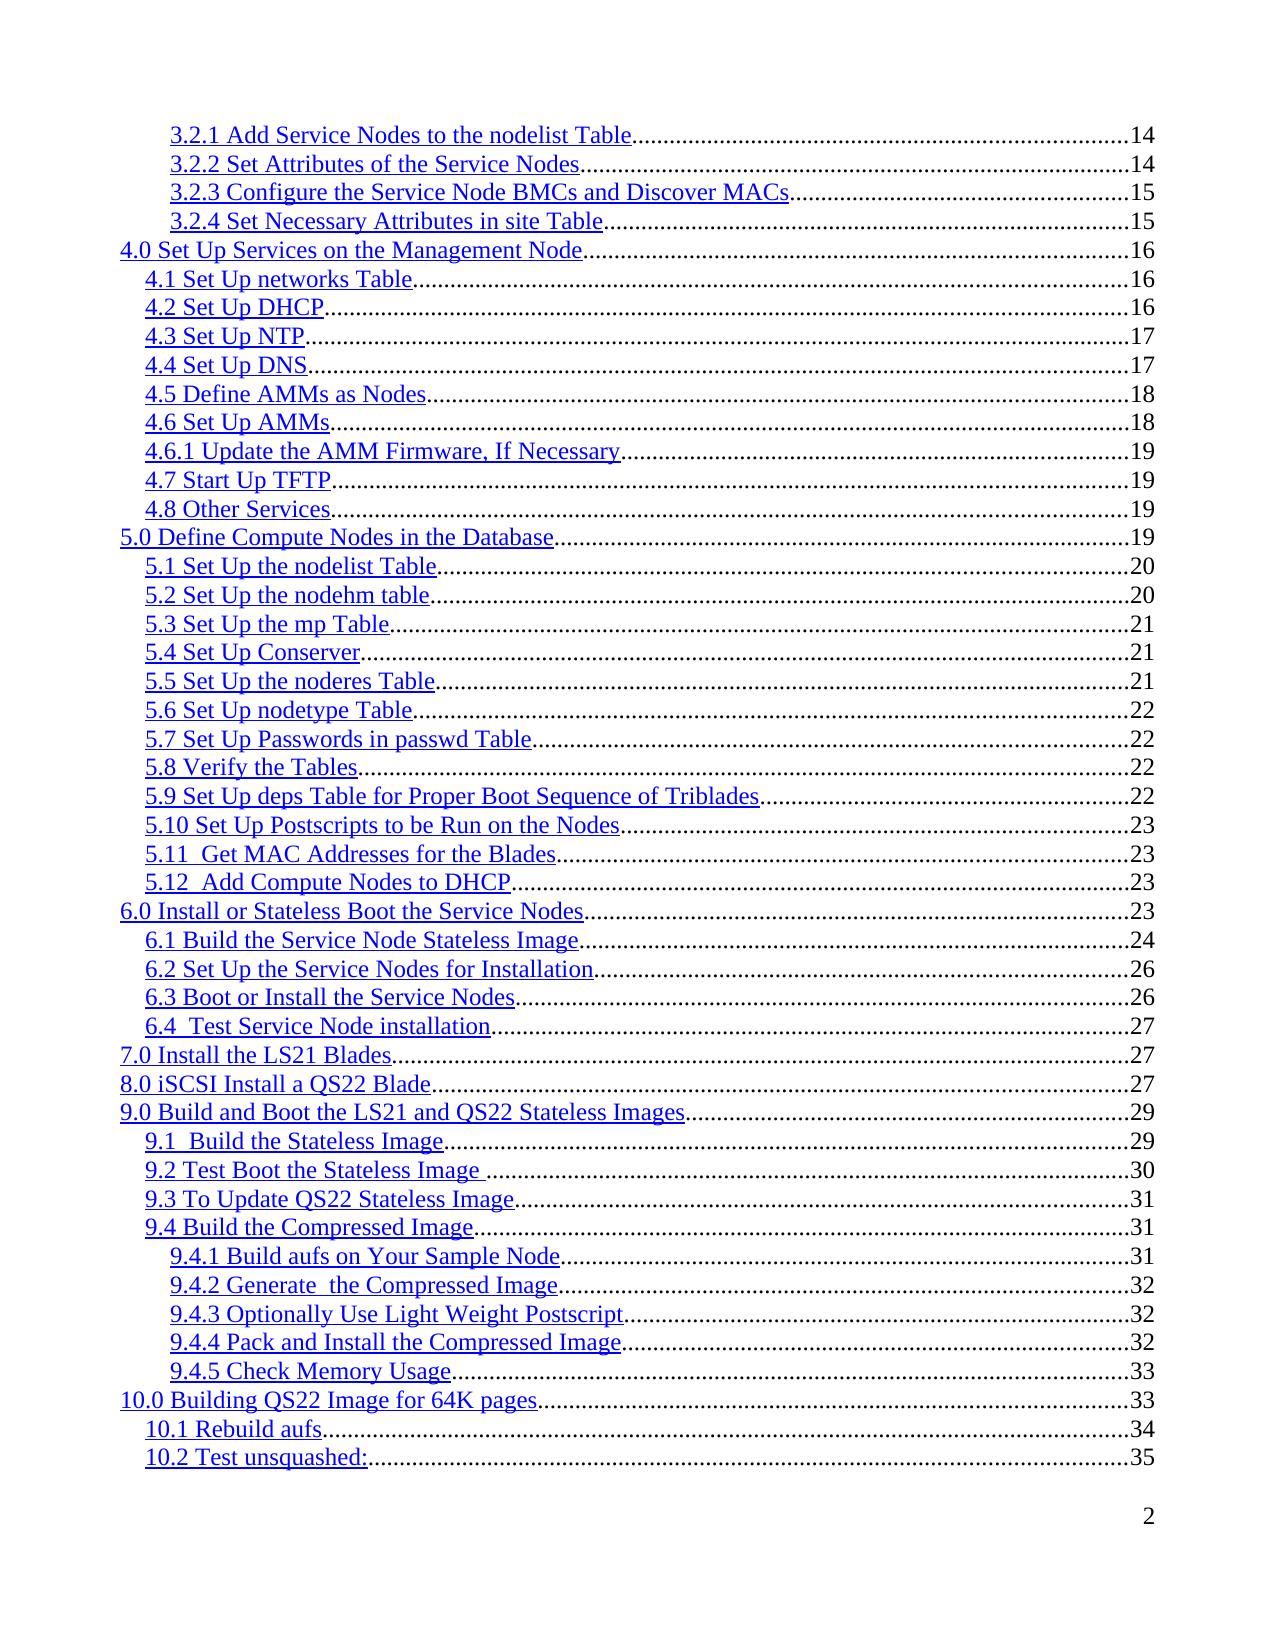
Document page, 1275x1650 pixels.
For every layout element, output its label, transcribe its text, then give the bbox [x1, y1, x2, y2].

text 5.8 Verify the Tables 22 [145, 752, 1155, 781]
text 8.0 iSCSI Install a QS22 Blade 27 [120, 1069, 1155, 1097]
text 5.5 Set Up the noderes Table 21 [145, 666, 1155, 695]
text 7.0 Install the LS21 Blades 27 [120, 1040, 1155, 1069]
text 4.5 Define AMMs as Nodes 18 [145, 379, 1155, 407]
text 6.1 Build the Service Node Stateless Image 24 [145, 925, 1155, 954]
text 5.1 Set Up the nodelist Table 20 [145, 551, 1155, 580]
text 6.4 Test Service Node installation 27 [145, 1011, 1155, 1040]
text 4.4 Set Up DNS 17 [145, 350, 1155, 379]
text 9.4.1 Build aufs on Your Sample Node 31 [170, 1241, 1155, 1270]
text 4.6 Set Up AMMs 18 [145, 407, 1155, 436]
text 9.2 Test Boot the Stateless Image 30 [145, 1155, 1155, 1184]
text 9.4.4 Pack and Install the Compressed Image 32 [170, 1327, 1155, 1356]
text 3.2.2 Set Attributes of the Service Nodes 14 [170, 149, 1155, 177]
text 5.10 Set Up Postscripts to be Run on the Nodes 23 [145, 810, 1155, 839]
text 5.12 Add Compute Nodes to DHCP 23 [145, 867, 1155, 896]
text 6.2 Set Up the Service Nodes for Installation 26 [145, 954, 1155, 982]
text 5.9 Set Up deps Table for Proper Boot Sequence of Triblades 22 [145, 781, 1155, 810]
text 10.2 Test unsquashed: 35 [145, 1442, 1155, 1471]
text 5.3 Set Up the mp Table 21 [145, 609, 1155, 637]
text 9.4.2 Generate the Compressed Image 32 [170, 1270, 1155, 1299]
text 5.7 Set Up Passwords in passwd Table 22 [145, 724, 1155, 752]
text 5.4 Set Up Conserver 21 [145, 637, 1155, 666]
text 10.1 Rebuild aufs 34 [145, 1414, 1155, 1442]
text 5.0 Define Compute Nodes in the Database 19 [120, 522, 1155, 551]
text 4.7 Start Up TFTP 19 [145, 465, 1155, 494]
text 3.2.4 Set Necessary Attributes in site Table 15 [170, 206, 1155, 235]
text 9.0 Build and Boot the LS21 and QS22 Stateless Images 29 [120, 1097, 1155, 1126]
text 3.2.3 Configure the Service Node BMCs and Discover MACs 15 [170, 177, 1155, 206]
text 4.3 Set Up NTP 17 [145, 321, 1155, 350]
text 4.8 Other Services 19 [145, 494, 1155, 522]
text 5.2 Set Up the nodehm table 20 [145, 580, 1155, 609]
text 6.0 Install or Stateless Boot the Service Nodes 23 [120, 896, 1155, 925]
text 9.3 To Update QS22 Stateless Image 31 [145, 1184, 1155, 1212]
text 4.1 Set Up networks Table 16 [145, 264, 1155, 292]
text 9.1 Build the Stateless Image 29 [145, 1126, 1155, 1155]
text 10.0 Building QS22 Image for 64K pages 33 [120, 1385, 1155, 1414]
text 9.4.5 Check Memory Usage 33 [170, 1356, 1155, 1385]
text 9.4.3 Optionally Use Light Weight Postscript 32 [170, 1299, 1155, 1327]
text 3.2.1 Add Service Nodes to the nodelist Table 14 [170, 120, 1155, 149]
text 4.2 Set Up DHCP 16 [145, 292, 1155, 321]
text 4.0 Set Up Services on the Management Node 16 [120, 235, 1155, 264]
text 5.6 Set Up nodetype Table 22 [145, 695, 1155, 724]
text 4.6.1 Update the AMM Firmware, If Necessary 19 [145, 436, 1155, 465]
text 5.11 Get MAC Addresses for the Blades 23 [145, 839, 1155, 867]
text 6.3 Boot or Install the Service Nodes 26 [145, 982, 1155, 1011]
text 9.4 Build the Compressed Image 31 [145, 1212, 1155, 1241]
